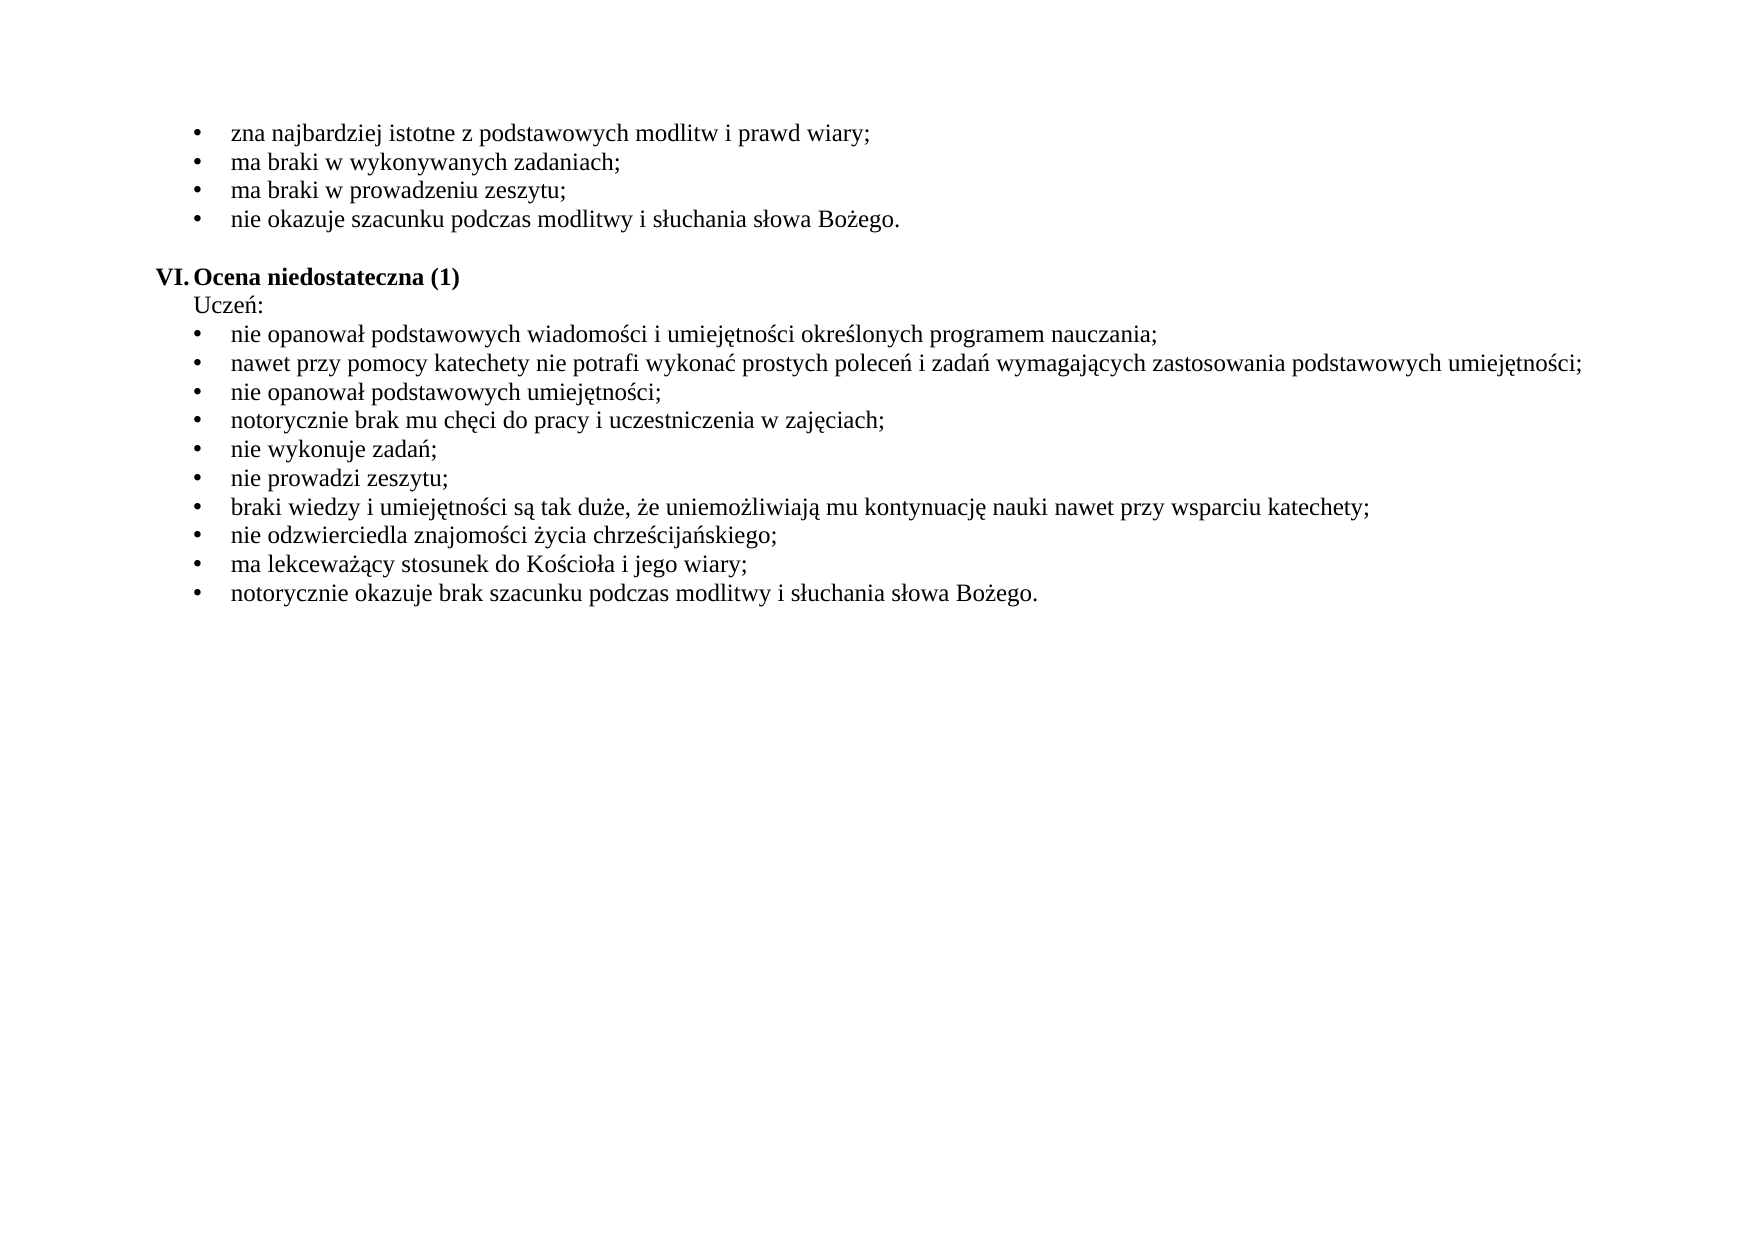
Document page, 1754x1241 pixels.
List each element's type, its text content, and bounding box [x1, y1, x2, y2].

subtitle ma lekceważący stosunek do Kościoła i jego wiary; [193, 549, 1636, 578]
subtitle Ocena niedostateczna (1) [155, 262, 1636, 291]
list zna najbardziej istotne z podstawowych modlitw i prawd wiary; [193, 118, 1636, 147]
subtitle braki wiedzy i umiejętności są tak duże, że uniemożliwiają mu kontynuację nauki nawet przy wsparciu katechety; [193, 492, 1636, 521]
subtitle nie odzwierciedla znajomości życia chrześcijańskiego; [193, 521, 1636, 549]
list ma braki w wykonywanych zadaniach; [193, 147, 1636, 176]
subtitle nie opanował podstawowych umiejętności; [193, 377, 1636, 406]
subtitle nie prowadzi zeszytu; [193, 463, 1636, 492]
subtitle nie okazuje szacunku podczas modlitwy i słuchania słowa Bożego. [193, 204, 1636, 233]
subtitle nawet przy pomocy katechety nie potrafi wykonać prostych poleceń i zadań wymagających zastosowania podstawowych umiejętności; [193, 348, 1636, 377]
subtitle Uczeń: [155, 291, 1636, 319]
subtitle notorycznie okazuje brak szacunku podczas modlitwy i słuchania słowa Bożego. [193, 578, 1636, 607]
subtitle notorycznie brak mu chęci do pracy i uczestniczenia w zajęciach; [193, 406, 1636, 434]
subtitle nie wykonuje zadań; [193, 434, 1636, 463]
subtitle ma braki w prowadzeniu zeszytu; [193, 176, 1636, 204]
subtitle nie opanował podstawowych wiadomości i umiejętności określonych programem nauczania; [193, 319, 1636, 348]
